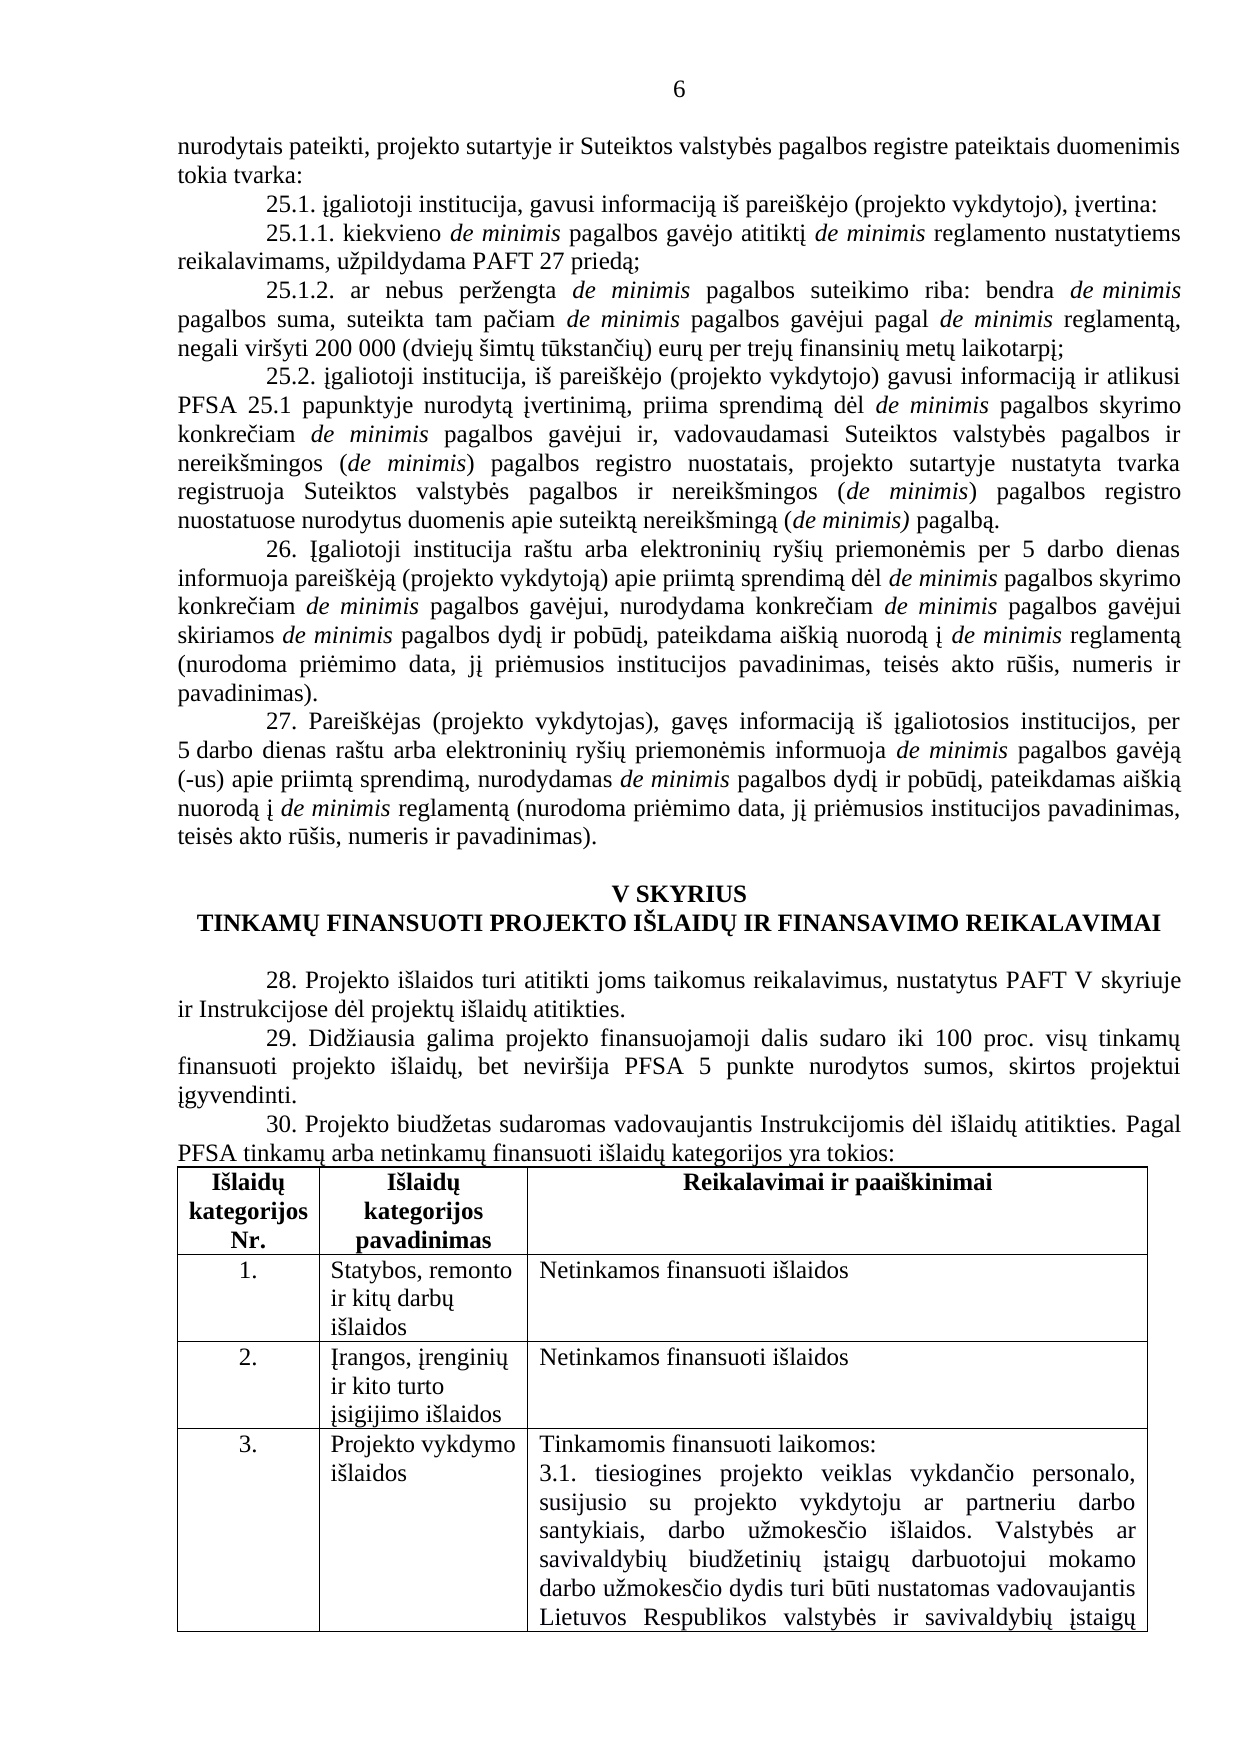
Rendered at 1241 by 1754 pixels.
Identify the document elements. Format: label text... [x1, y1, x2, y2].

text 30. Projekto biudžetas sudaromas vadovaujantis Instrukcijomis dėl išlaidų atitikties. Pagal PFSA tinkamų arba netinkamų finansuoti išlaidų kategorijos yra tokios: [177, 1109, 1181, 1166]
table_cell Netinkamos finansuoti išlaidos [528, 1255, 1147, 1341]
table_cell Įrangos, įrenginių ir kito turto įsigijimo išlaidos [320, 1342, 527, 1428]
table_cell 2. [178, 1342, 319, 1428]
text TINKAMŲ FINANSUOTI PROJEKTO IŠLAIDŲ IR FINANSAVIMO REIKALAVIMAI [177, 908, 1181, 936]
table_cell Projekto vykdymo išlaidos [320, 1429, 527, 1631]
text 25.1. įgaliotoji institucija, gavusi informaciją iš pareiškėjo (projekto vykdytojo), įvertina: [177, 189, 1181, 218]
table_cell 1. [178, 1255, 319, 1341]
text 26. Įgaliotoji institucija raštu arba elektroninių ryšių priemonėmis per 5 darbo dienas informuoja pareiškėją (projekto vykdytoją) apie priimtą sprendimą dėl de minimis pagalbos skyrimo konkrečiam de minimis pagalbos gavėjui, nurodydama konkrečiam de minimis pagalbos gavėjui skiriamos de minimis pagalbos dydį ir pobūdį, pateikdama aiškią nuorodą į de minimis reglamentą (nurodoma priėmimo data, jį priėmusios institucijos pavadinimas, teisės akto rūšis, numeris ir pavadinimas). [177, 534, 1181, 706]
table_header Išlaidų kategorijos pavadinimas [320, 1168, 527, 1254]
table_header Reikalavimai ir paaiškinimai [528, 1168, 1147, 1254]
table_header Išlaidų kategorijos Nr. [178, 1168, 319, 1254]
text 25.2. įgaliotoji institucija, iš pareiškėjo (projekto vykdytojo) gavusi informaciją ir atlikusi PFSA 25.1 papunktyje nurodytą įvertinimą, priima sprendimą dėl de minimis pagalbos skyrimo konkrečiam de minimis pagalbos gavėjui ir, vadovaudamasi Suteiktos valstybės pagalbos ir nereikšmingos (de minimis) pagalbos registro nuostatais, projekto sutartyje nustatyta tvarka registruoja Suteiktos valstybės pagalbos ir nereikšmingos (de minimis) pagalbos registro nuostatuose nurodytus duomenis apie suteiktą nereikšmingą (de minimis) pagalbą. [177, 361, 1181, 534]
table_cell 3. [178, 1429, 319, 1631]
text 25.1.1. kiekvieno de minimis pagalbos gavėjo atitiktį de minimis reglamento nustatytiems reikalavimams, užpildydama PAFT 27 priedą; [177, 218, 1181, 275]
table_cell Netinkamos finansuoti išlaidos [528, 1342, 1147, 1428]
table_cell Statybos, remonto ir kitų darbų išlaidos [320, 1255, 527, 1341]
text V SKYRIUS [177, 879, 1181, 908]
text 25.1.2. ar nebus peržengta de minimis pagalbos suteikimo riba: bendra de minimis pagalbos suma, suteikta tam pačiam de minimis pagalbos gavėjui pagal de minimis reglamentą, negali viršyti 200 000 (dviejų šimtų tūkstančių) eurų per trejų finansinių metų laikotarpį; [177, 275, 1181, 361]
table_cell Tinkamomis finansuoti laikomos: 3.1. tiesiogines projekto veiklas vykdančio personalo, susijusio su projekto vykdytoju ar partneriu darbo santykiais, darbo užmokesčio išlaidos. Valstybės ar savivaldybių biudžetinių įstaigų darbuotojui mokamo darbo užmokesčio dydis turi būti nustatomas vadovaujantis Lietuvos Respublikos valstybės ir savivaldybių įstaigų [528, 1429, 1147, 1631]
text 28. Projekto išlaidos turi atitikti joms taikomus reikalavimus, nustatytus PAFT V skyriuje ir Instrukcijose dėl projektų išlaidų atitikties. [177, 965, 1181, 1023]
text 29. Didžiausia galima projekto finansuojamoji dalis sudaro iki 100 proc. visų tinkamų finansuoti projekto išlaidų, bet neviršija PFSA 5 punkte nurodytos sumos, skirtos projektui įgyvendinti. [177, 1023, 1181, 1109]
text nurodytais pateikti, projekto sutartyje ir Suteiktos valstybės pagalbos registre pateiktais duomenimis tokia tvarka: [177, 131, 1181, 189]
text 27. Pareiškėjas (projekto vykdytojas), gavęs informaciją iš įgaliotosios institucijos, per 5 darbo dienas raštu arba elektroninių ryšių priemonėmis informuoja de minimis pagalbos gavėją (‑us) apie priimtą sprendimą, nurodydamas de minimis pagalbos dydį ir pobūdį, pateikdamas aiškią nuorodą į de minimis reglamentą (nurodoma priėmimo data, jį priėmusios institucijos pavadinimas, teisės akto rūšis, numeris ir pavadinimas). [177, 706, 1181, 850]
